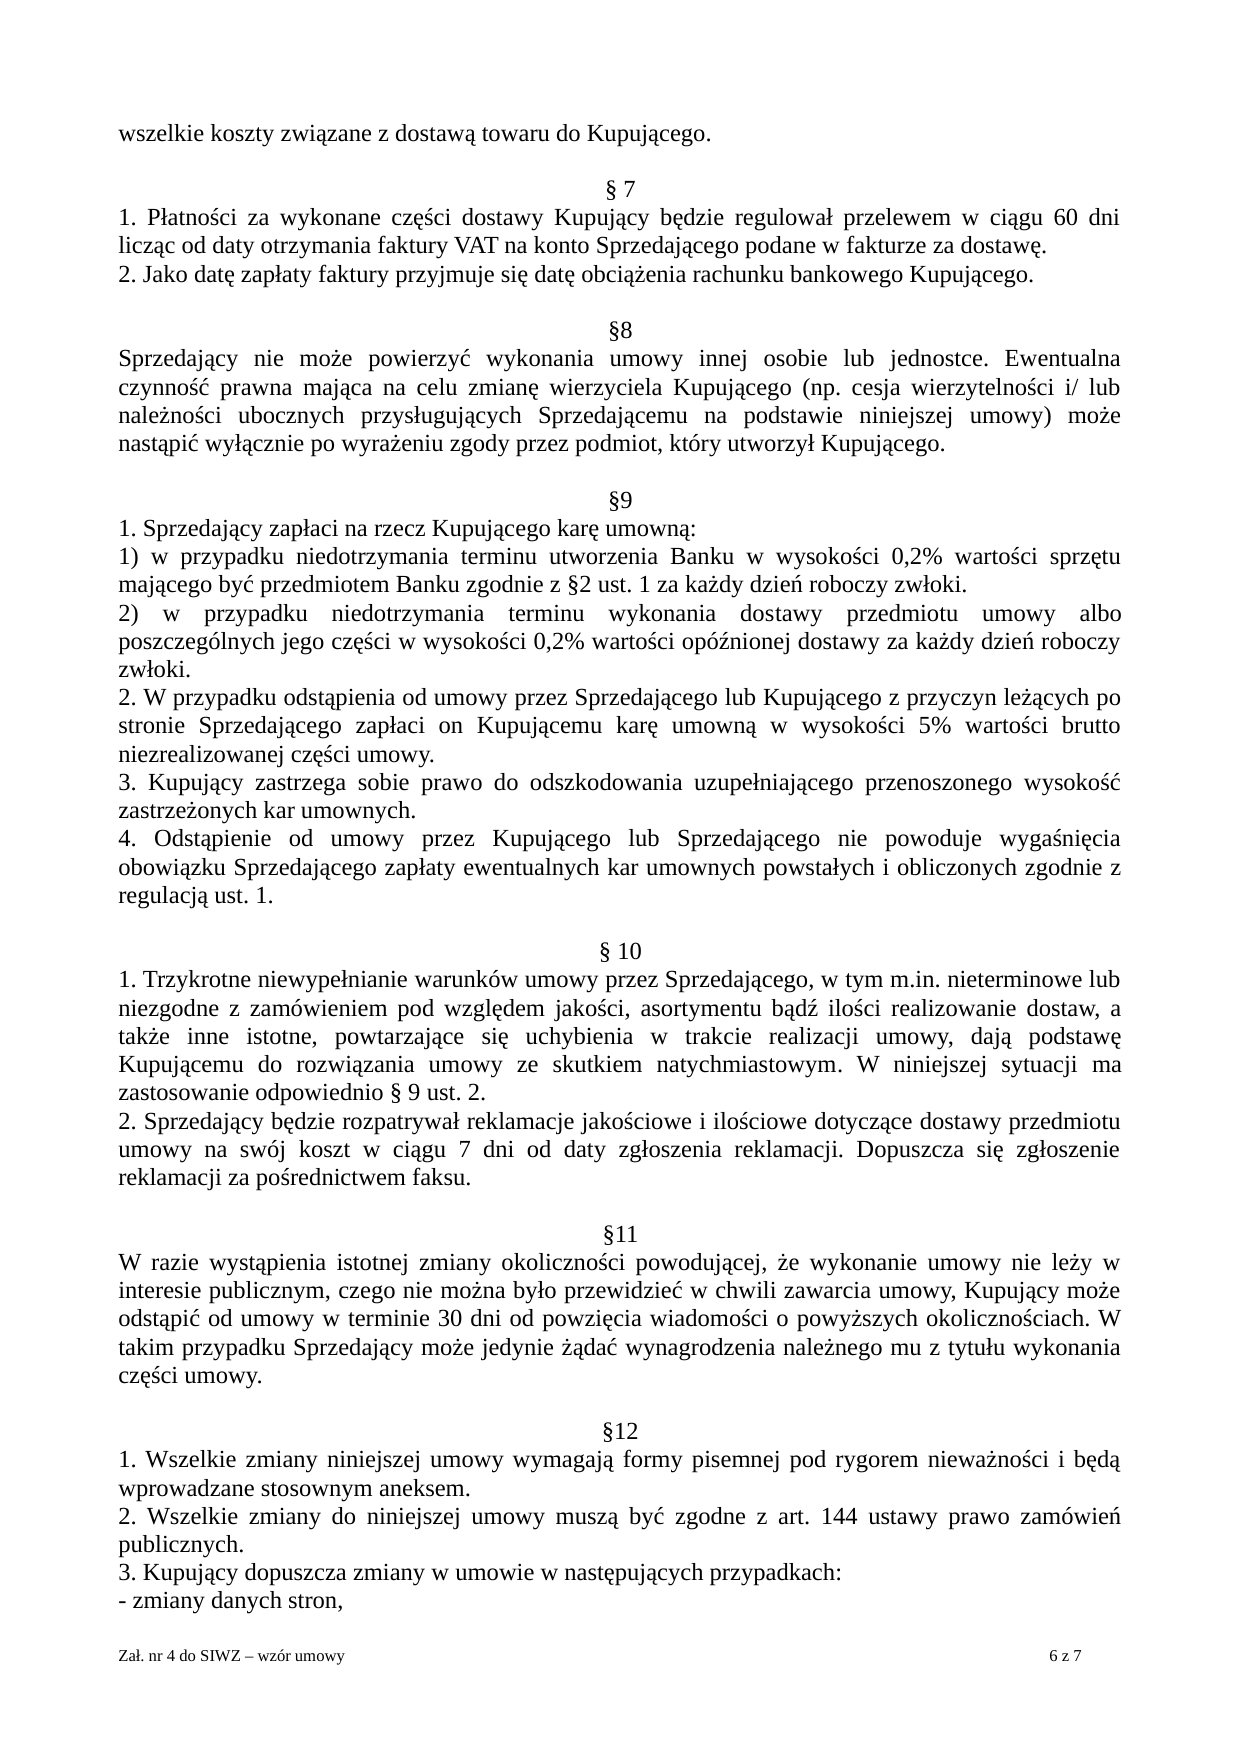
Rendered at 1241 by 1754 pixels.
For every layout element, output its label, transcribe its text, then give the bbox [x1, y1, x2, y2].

text §8 [118, 316, 1122, 344]
text 2. Jako datę zapłaty faktury przyjmuje się datę obciążenia rachunku bankowego Kupującego. [118, 259, 1122, 287]
text 3. Kupujący zastrzega sobie prawo do odszkodowania uzupełniającego przenoszonego wysokość zastrzeżonych kar umownych. [118, 767, 1122, 824]
text §9 [118, 485, 1122, 513]
text §12 [118, 1417, 1122, 1445]
text Sprzedający nie może powierzyć wykonania umowy innej osobie lub jednostce. Ewentualna czynność prawna mająca na celu zmianę wierzyciela Kupującego (np. cesja wierzytelności i/ lub należności ubocznych przysługujących Sprzedającemu na podstawie niniejszej umowy) może nastąpić wyłącznie po wyrażeniu zgody przez podmiot, który utworzył Kupującego. [118, 344, 1122, 457]
text 2. W przypadku odstąpienia od umowy przez Sprzedającego lub Kupującego z przyczyn leżących po stronie Sprzedającego zapłaci on Kupującemu karę umowną w wysokości 5% wartości brutto niezrealizowanej części umowy. [118, 683, 1122, 767]
text 1. Wszelkie zmiany niniejszej umowy wymagają formy pisemnej pod rygorem nieważności i będą wprowadzane stosownym aneksem. [118, 1445, 1122, 1501]
text 1. Płatności za wykonane części dostawy Kupujący będzie regulował przelewem w ciągu 60 dni licząc od daty otrzymania faktury VAT na konto Sprzedającego podane w fakturze za dostawę. [118, 203, 1122, 259]
text 2) w przypadku niedotrzymania terminu wykonania dostawy przedmiotu umowy albo poszczególnych jego części w wysokości 0,2% wartości opóźnionej dostawy za każdy dzień roboczy zwłoki. [118, 598, 1122, 683]
text 1. Trzykrotne niewypełnianie warunków umowy przez Sprzedającego, w tym m.in. nieterminowe lub niezgodne z zamówieniem pod względem jakości, asortymentu bądź ilości realizowanie dostaw, a także inne istotne, powtarzające się uchybienia w trakcie realizacji umowy, dają podstawę Kupującemu do rozwiązania umowy ze skutkiem natychmiastowym. W niniejszej sytuacji ma zastosowanie odpowiednio § 9 ust. 2. [118, 965, 1122, 1106]
text W razie wystąpienia istotnej zmiany okoliczności powodującej, że wykonanie umowy nie leży w interesie publicznym, czego nie można było przewidzieć w chwili zawarcia umowy, Kupujący może odstąpić od umowy w terminie 30 dni od powzięcia wiadomości o powyższych okolicznościach. W takim przypadku Sprzedający może jedynie żądać wynagrodzenia należnego mu z tytułu wykonania części umowy. [118, 1247, 1122, 1388]
text - zmiany danych stron, [118, 1586, 1122, 1614]
text § 10 [118, 937, 1122, 965]
text wszelkie koszty związane z dostawą towaru do Kupującego. [118, 118, 1122, 146]
text §11 [118, 1219, 1122, 1247]
text 1) w przypadku niedotrzymania terminu utworzenia Banku w wysokości 0,2% wartości sprzętu mającego być przedmiotem Banku zgodnie z §2 ust. 1 za każdy dzień roboczy zwłoki. [118, 542, 1122, 598]
text 2. Wszelkie zmiany do niniejszej umowy muszą być zgodne z art. 144 ustawy prawo zamówień publicznych. [118, 1501, 1122, 1558]
text 2. Sprzedający będzie rozpatrywał reklamacje jakościowe i ilościowe dotyczące dostawy przedmiotu umowy na swój koszt w ciągu 7 dni od daty zgłoszenia reklamacji. Dopuszcza się zgłoszenie reklamacji za pośrednictwem faksu. [118, 1106, 1122, 1191]
text 3. Kupujący dopuszcza zmiany w umowie w następujących przypadkach: [118, 1558, 1122, 1586]
text 4. Odstąpienie od umowy przez Kupującego lub Sprzedającego nie powoduje wygaśnięcia obowiązku Sprzedającego zapłaty ewentualnych kar umownych powstałych i obliczonych zgodnie z regulacją ust. 1. [118, 824, 1122, 908]
text § 7 [118, 174, 1122, 203]
text 1. Sprzedający zapłaci na rzecz Kupującego karę umowną: [118, 513, 1122, 542]
